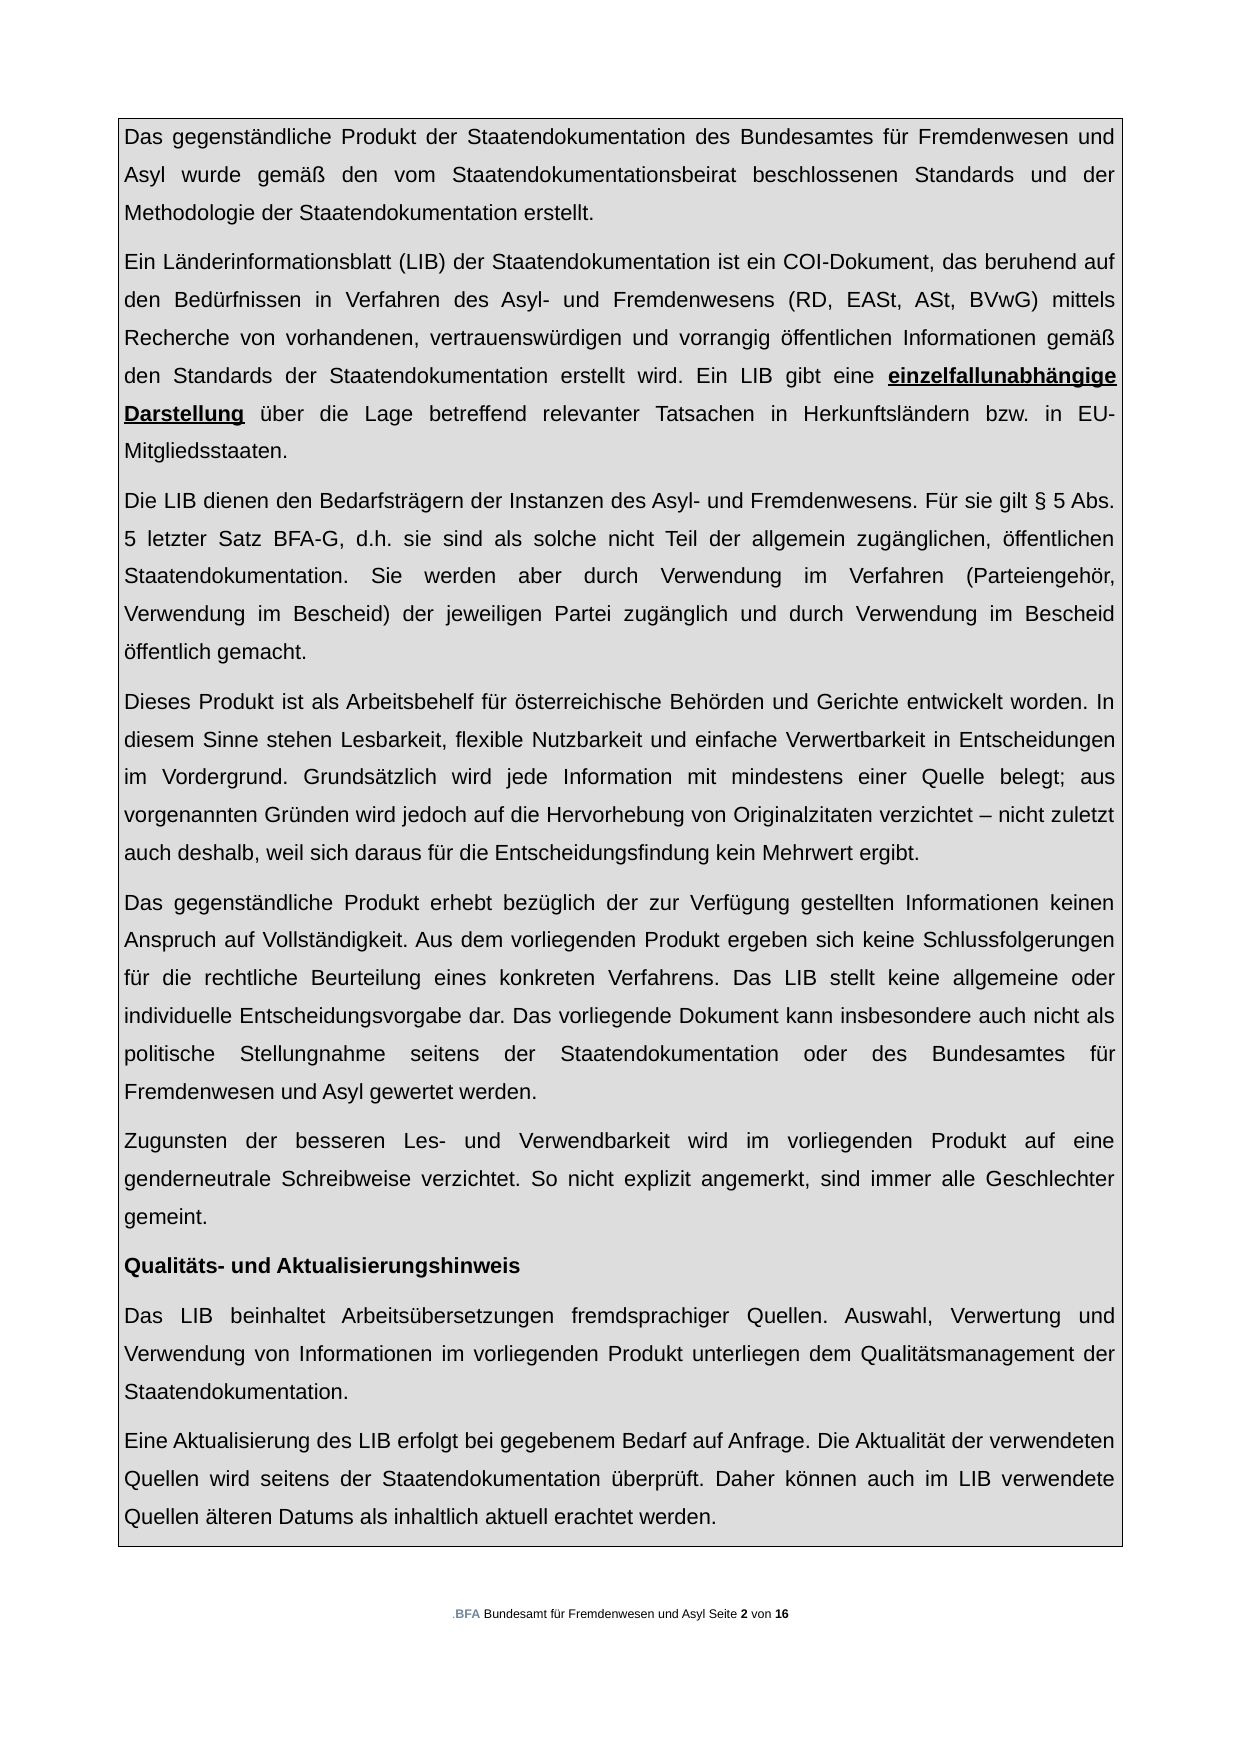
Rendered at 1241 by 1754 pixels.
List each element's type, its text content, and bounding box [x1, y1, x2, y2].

table_header Das gegenständliche Produkt der Staatendokumentation des Bundesamtes für Fremdenwesen und Asyl wurde gemäß den vom Staatendokumentationsbeirat beschlossenen Standards und der Methodologie der Staatendokumentation erstellt. Ein Länderinformationsblatt (LIB) der Staatendokumentation ist ein COI-Dokument, das beruhend auf den Bedürfnissen in Verfahren des Asyl- und Fremdenwesens (RD, EASt, ASt, BVwG) mittels Recherche von vorhandenen, vertrauenswürdigen und vorrangig öffentlichen Informationen gemäß den Standards der Staatendokumentation erstellt wird. Ein LIB gibt eine einzelfallunabhängige Darstellung über die Lage betreffend relevanter Tatsachen in Herkunftsländern bzw. in EU-Mitgliedsstaaten. Die LIB dienen den Bedarfsträgern der Instanzen des Asyl- und Fremdenwesens. Für sie gilt § 5 Abs. 5 letzter Satz BFA-G, d.h. sie sind als solche nicht Teil der allgemein zugänglichen, öffentlichen Staatendokumentation. Sie werden aber durch Verwendung im Verfahren (Parteiengehör, Verwendung im Bescheid) der jeweiligen Partei zugänglich und durch Verwendung im Bescheid öffentlich gemacht. Dieses Produkt ist als Arbeitsbehelf für österreichische Behörden und Gerichte entwickelt worden. In diesem Sinne stehen Lesbarkeit, flexible Nutzbarkeit und einfache Verwertbarkeit in Entscheidungen im Vordergrund. Grundsätzlich wird jede Information mit mindestens einer Quelle belegt; aus vorgenannten Gründen wird jedoch auf die Hervorhebung von Originalzitaten verzichtet – nicht zuletzt auch deshalb, weil sich daraus für die Entscheidungsfindung kein Mehrwert ergibt. Das gegenständliche Produkt erhebt bezüglich der zur Verfügung gestellten Informationen keinen Anspruch auf Vollständigkeit. Aus dem vorliegenden Produkt ergeben sich keine Schlussfolgerungen für die rechtliche Beurteilung eines konkreten Verfahrens. Das LIB stellt keine allgemeine oder individuelle Entscheidungsvorgabe dar. Das vorliegende Dokument kann insbesondere auch nicht als politische Stellungnahme seitens der Staatendokumentation oder des Bundesamtes für Fremdenwesen und Asyl gewertet werden. Zugunsten der besseren Les- und Verwendbarkeit wird im vorliegenden Produkt auf eine genderneutrale Schreibweise verzichtet. So nicht explizit angemerkt, sind immer alle Geschlechter gemeint. Qualitäts- und Aktualisierungshinweis Das LIB beinhaltet Arbeitsübersetzungen fremdsprachiger Quellen. Auswahl, Verwertung und Verwendung von Informationen im vorliegenden Produkt unterliegen dem Qualitätsmanagement der Staatendokumentation. Eine Aktualisierung des LIB erfolgt bei gegebenem Bedarf auf Anfrage. Die Aktualität der verwendeten Quellen wird seitens der Staatendokumentation überprüft. Daher können auch im LIB verwendete Quellen älteren Datums als inhaltlich aktuell erachtet werden. [119, 119, 1122, 1546]
